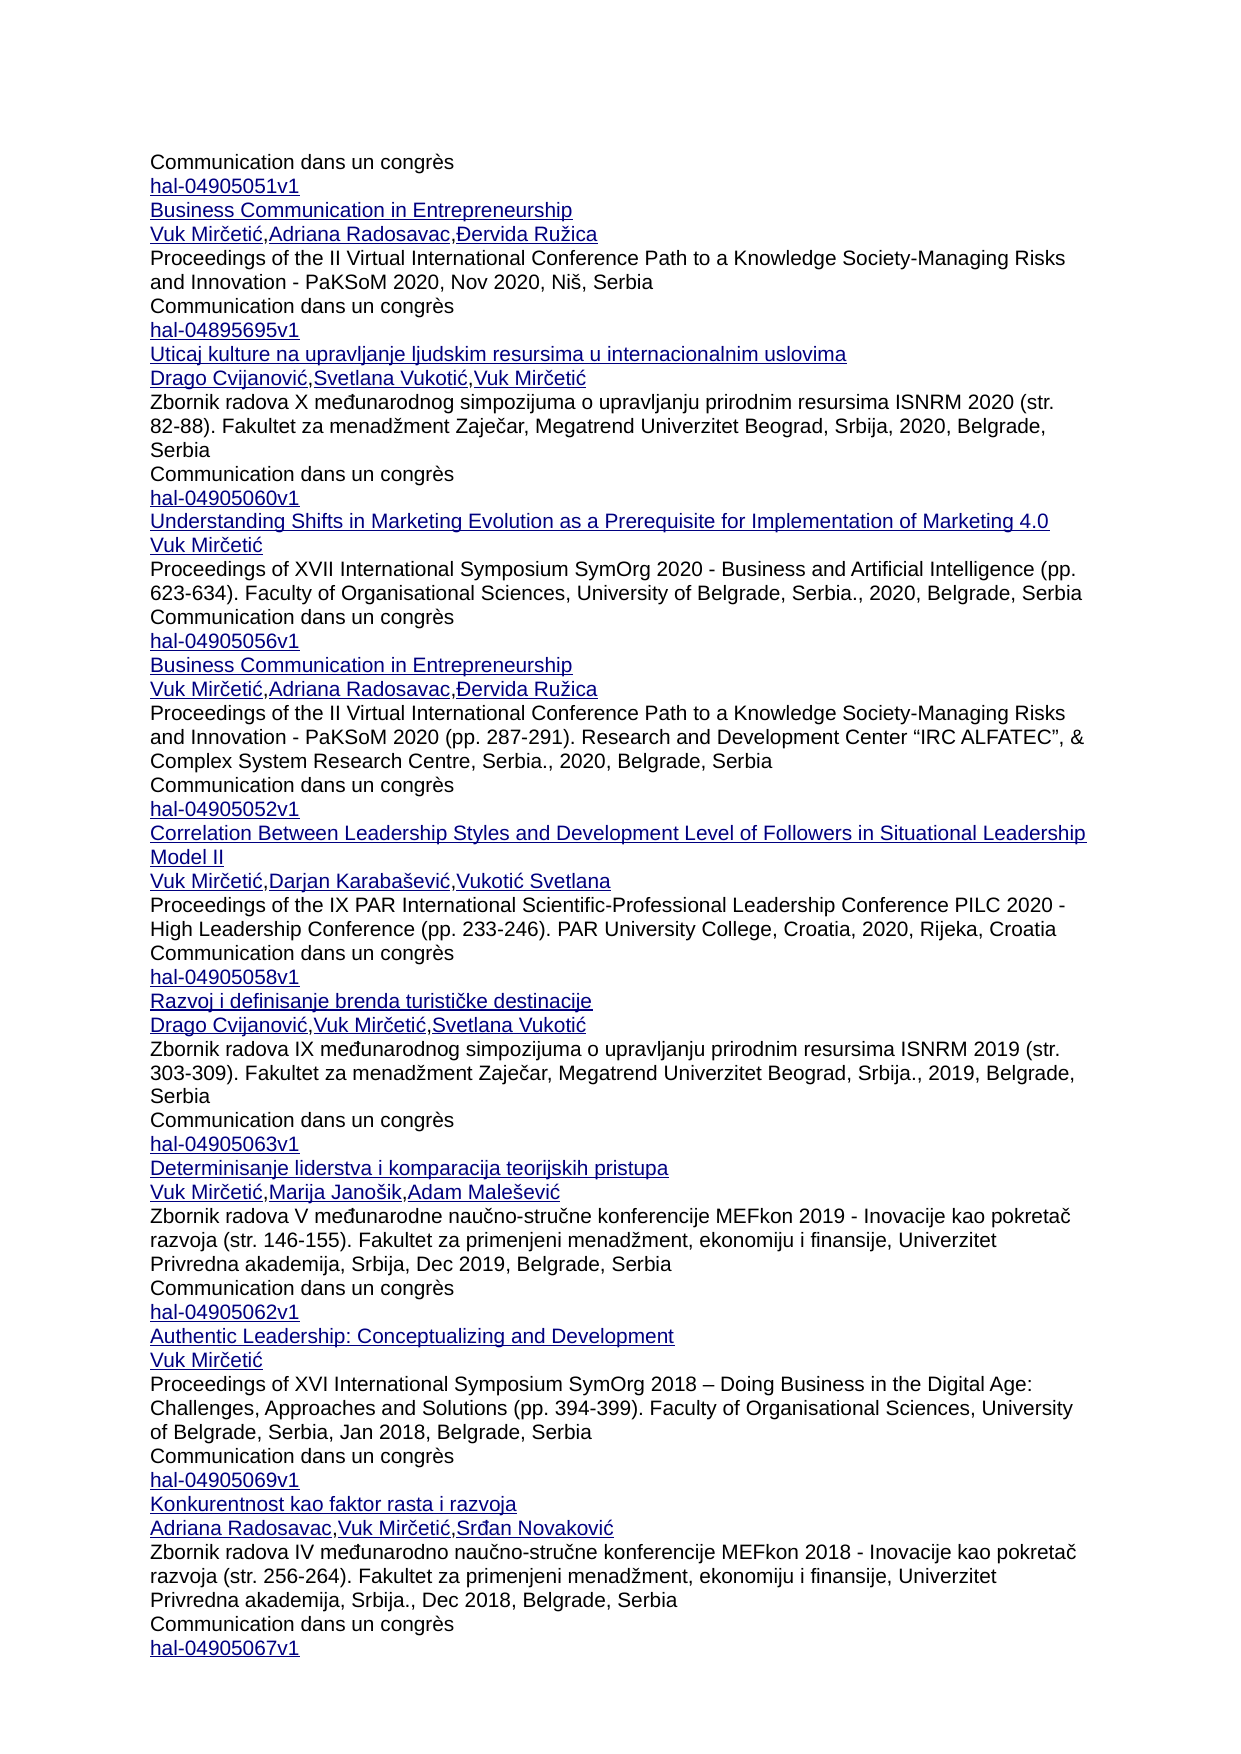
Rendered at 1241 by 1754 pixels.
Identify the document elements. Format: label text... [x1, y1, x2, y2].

table_cell Communication dans un congrès hal-04905051v1 [150, 150, 1090, 198]
table_cell Authentic Leadership: Conceptualizing and Development Vuk Mirčetić Proceedings of XVI International Symposium SymOrg 2018 – Doing Business in the Digital Age: Challenges, Approaches and Solutions (pp. 394-399). Faculty of Organisational Sciences, University of Belgrade, Serbia, Jan 2018, Belgrade, Serbia Communication dans un congrès hal-04905069v1 [150, 1324, 1090, 1492]
table_cell Razvoj i definisanje brenda turističke destinacije Drago Cvijanović,Vuk Mirčetić,Svetlana Vukotić Zbornik radova IX međunarodnog simpozijuma o upravljanju prirodnim resursima ISNRM 2019 (str. 303-309). Fakultet za menadžment Zaječar, Megatrend Univerzitet Beograd, Srbija., 2019, Belgrade, Serbia Communication dans un congrès hal-04905063v1 [150, 989, 1090, 1156]
table_cell Uticaj kulture na upravljanje ljudskim resursima u internacionalnim uslovima Drago Cvijanović,Svetlana Vukotić,Vuk Mirčetić Zbornik radova X međunarodnog simpozijuma o upravljanju prirodnim resursima ISNRM 2020 (str. 82-88). Fakultet za menadžment Zaječar, Megatrend Univerzitet Beograd, Srbija, 2020, Belgrade, Serbia Communication dans un congrès hal-04905060v1 [150, 342, 1090, 509]
table_cell Understanding Shifts in Marketing Evolution as a Prerequisite for Implementation of Marketing 4.0 Vuk Mirčetić Proceedings of XVII International Symposium SymOrg 2020 - Business and Artificial Intelligence (pp. 623-634). Faculty of Organisational Sciences, University of Belgrade, Serbia., 2020, Belgrade, Serbia Communication dans un congrès hal-04905056v1 [150, 509, 1090, 653]
table_cell Business Communication in Entrepreneurship Vuk Mirčetić,Adriana Radosavac,Đervida Ružica Proceedings of the II Virtual International Conference Path to a Knowledge Society-Managing Risks and Innovation - PaKSoM 2020, Nov 2020, Niš, Serbia Communication dans un congrès hal-04895695v1 [150, 198, 1090, 342]
table_cell Konkurentnost kao faktor rasta i razvoja Adriana Radosavac,Vuk Mirčetić,Srđan Novaković Zbornik radova IV međunarodno naučno-stručne konferencije MEFkon 2018 - Inovacije kao pokretač razvoja (str. 256-264). Fakultet za primenjeni menadžment, ekonomiju i finansije, Univerzitet Privredna akademija, Srbija., Dec 2018, Belgrade, Serbia Communication dans un congrès hal-04905067v1 [150, 1492, 1090, 1659]
table_cell Business Communication in Entrepreneurship Vuk Mirčetić,Adriana Radosavac,Đervida Ružica Proceedings of the II Virtual International Conference Path to a Knowledge Society-Managing Risks and Innovation - PaKSoM 2020 (pp. 287-291). Research and Development Center “IRC ALFATEC”, & Complex System Research Centre, Serbia., 2020, Belgrade, Serbia Communication dans un congrès hal-04905052v1 [150, 653, 1090, 821]
table_cell Determinisanje liderstva i komparacija teorijskih pristupa Vuk Mirčetić,Marija Janošik,Adam Malešević Zbornik radova V međunarodne naučno-stručne konferencije MEFkon 2019 - Inovacije kao pokretač razvoja (str. 146-155). Fakultet za primenjeni menadžment, ekonomiju i finansije, Univerzitet Privredna akademija, Srbija, Dec 2019, Belgrade, Serbia Communication dans un congrès hal-04905062v1 [150, 1156, 1090, 1324]
table_cell Correlation Between Leadership Styles and Development Level of Followers in Situational Leadership Model II Vuk Mirčetić,Darjan Karabašević,Vukotić Svetlana Proceedings of the IX PAR International Scientific-Professional Leadership Conference PILC 2020 -High Leadership Conference (pp. 233-246). PAR University College, Croatia, 2020, Rijeka, Croatia Communication dans un congrès hal-04905058v1 [150, 821, 1090, 988]
